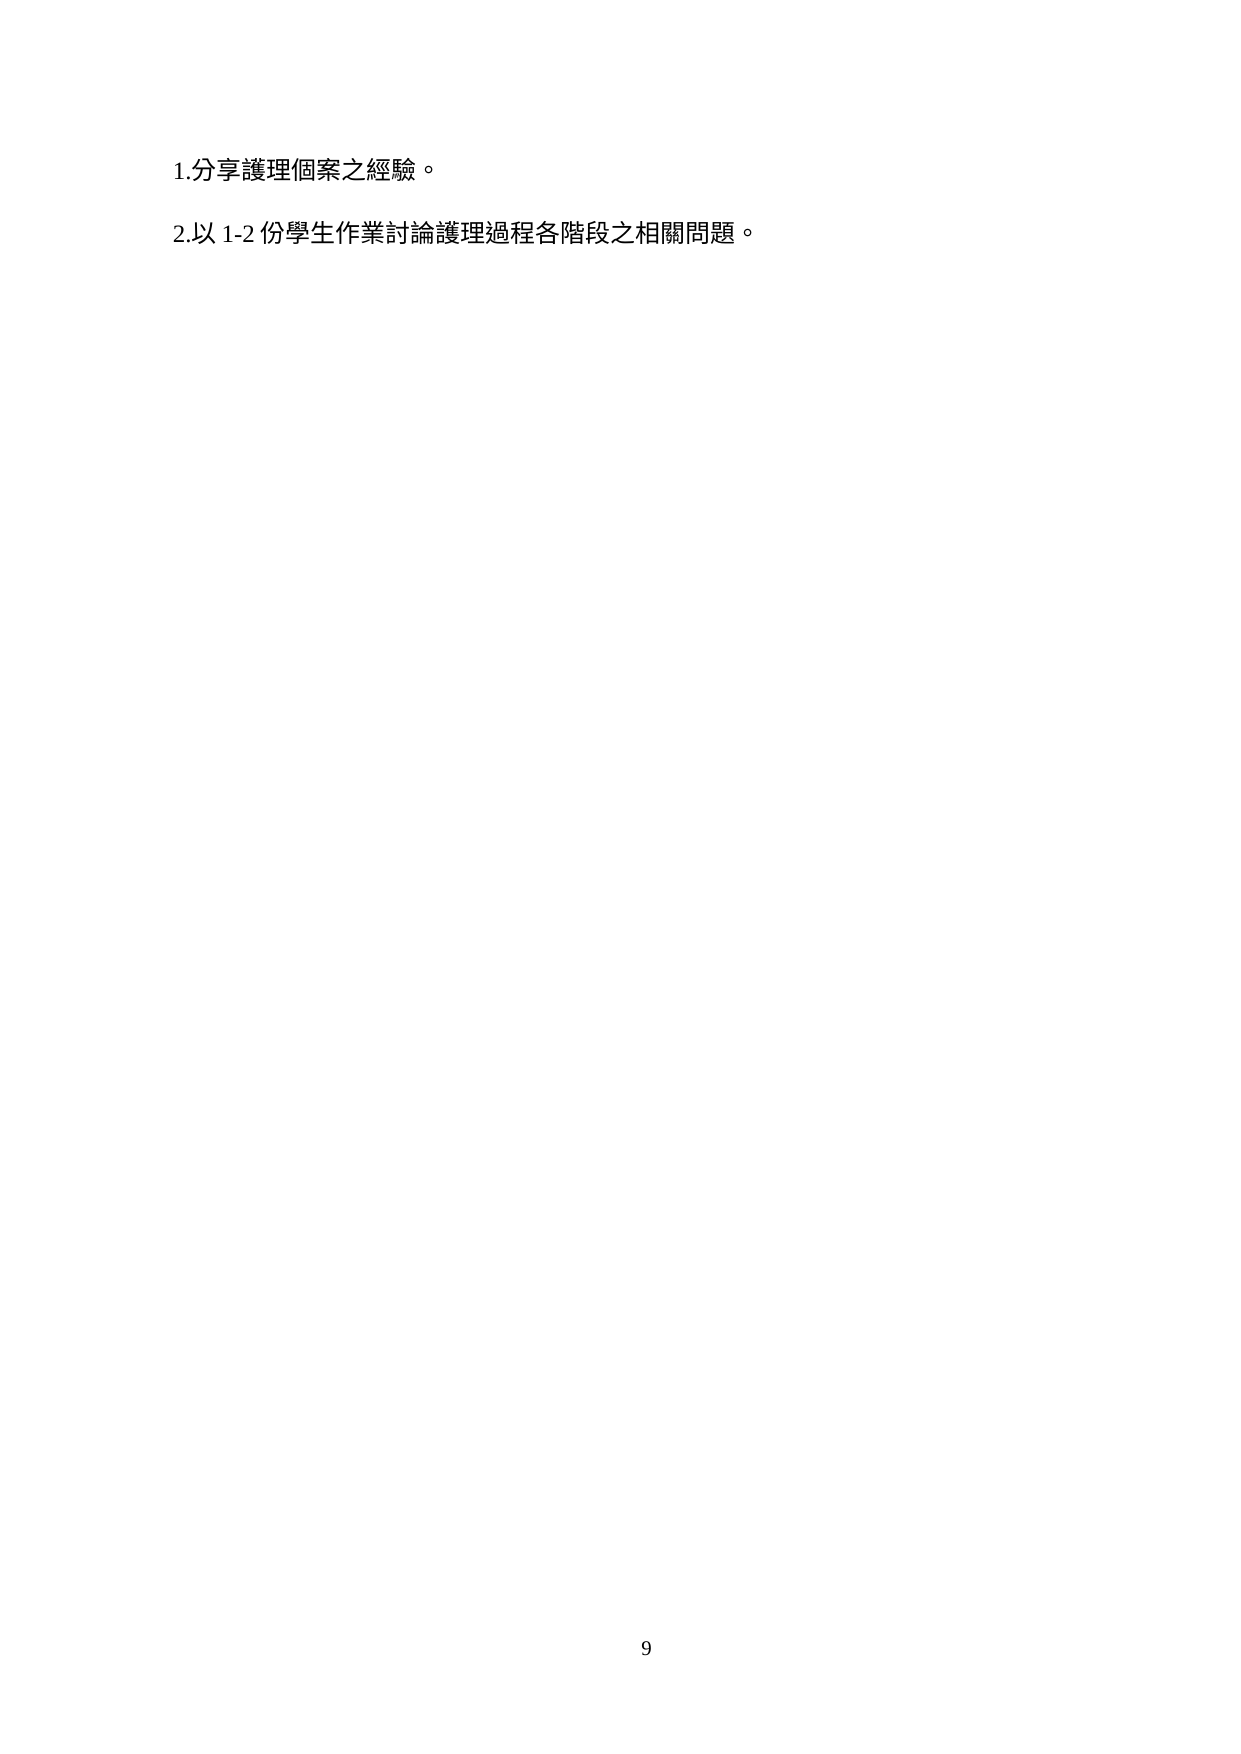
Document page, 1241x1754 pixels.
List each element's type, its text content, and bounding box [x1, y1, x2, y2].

text 2.以1-2份學生作業討論護理過程各階段之相關問題。 [148, 189, 1137, 252]
text 1.分享護理個案之經驗。 [148, 127, 1137, 189]
